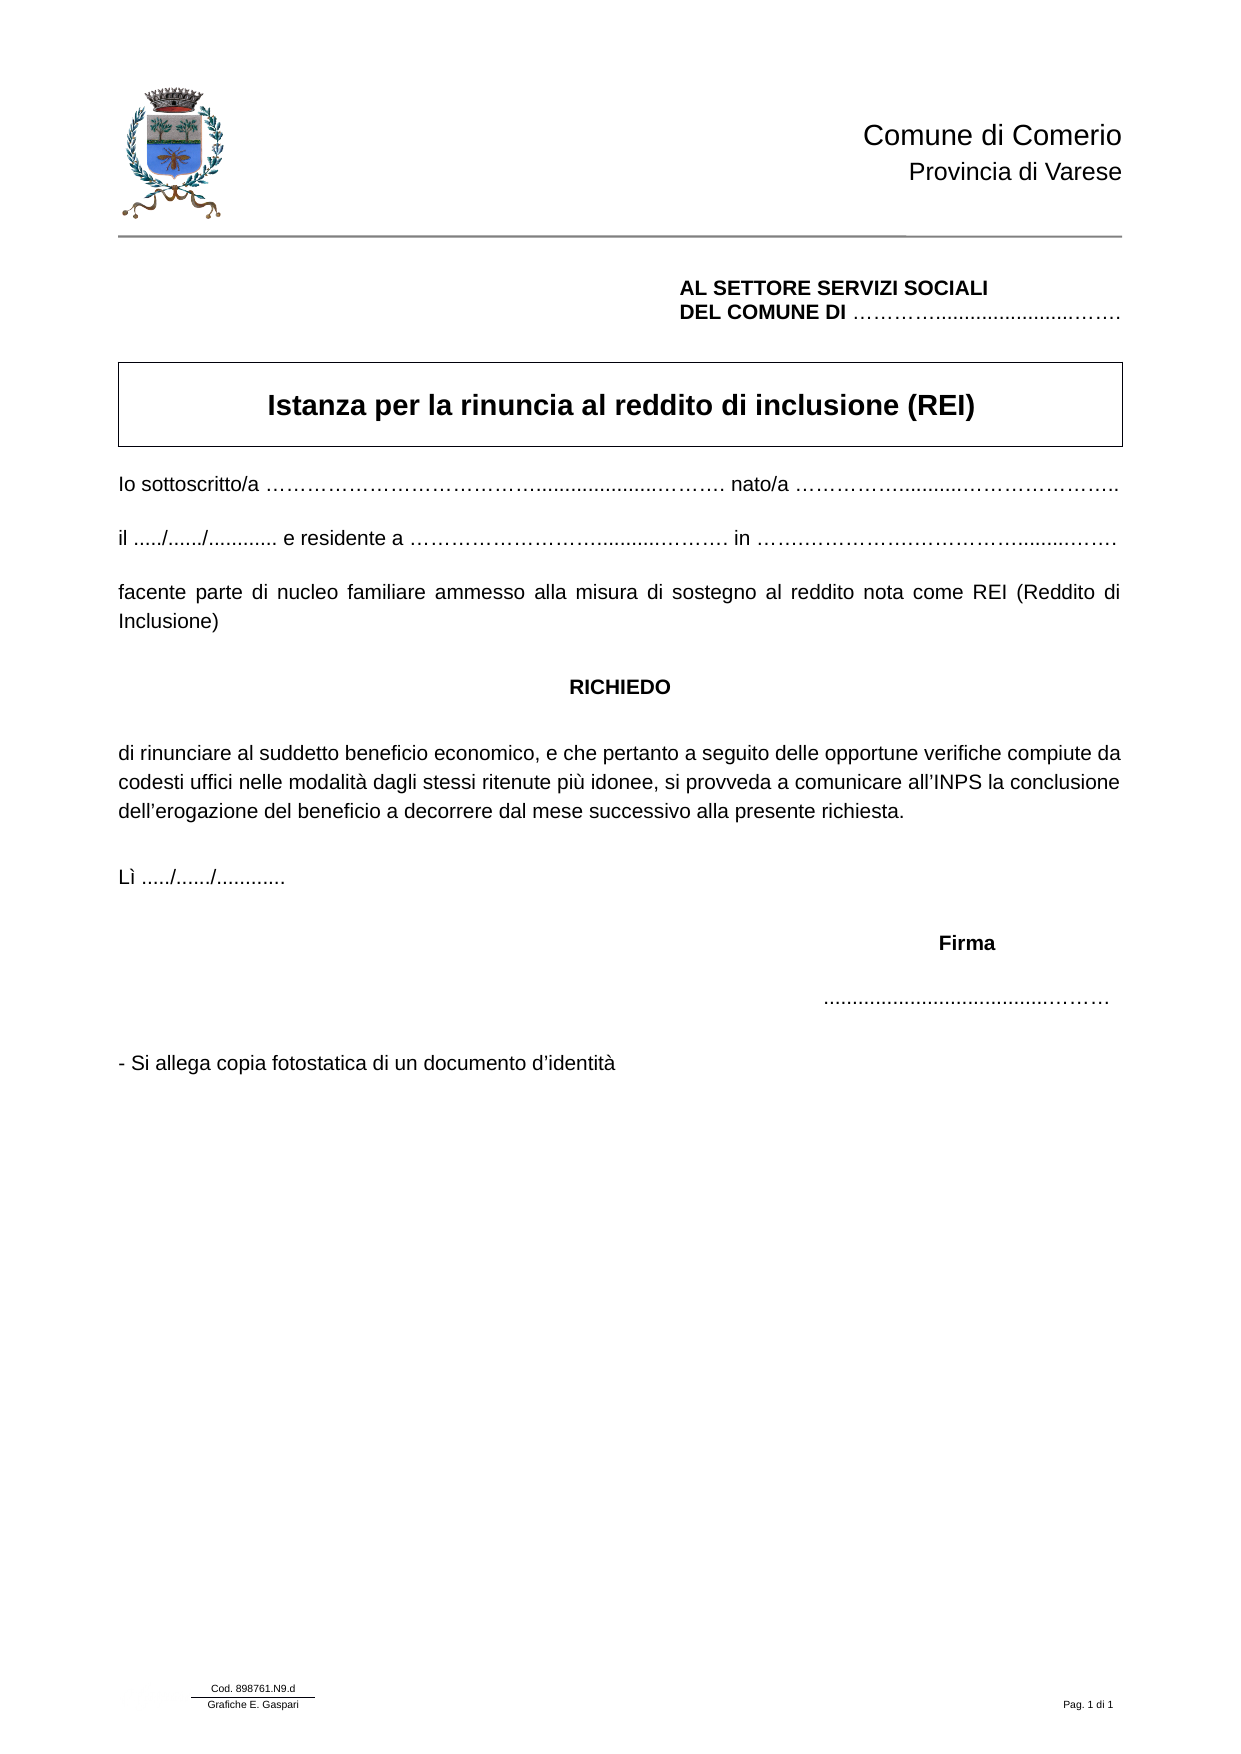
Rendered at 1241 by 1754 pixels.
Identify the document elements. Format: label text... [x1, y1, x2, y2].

text RICHIEDO [118, 675, 1122, 699]
text facente parte di nucleo familiare ammesso alla misura di sostegno al reddito nota come REI (Reddito di Inclusione) [118, 580, 1122, 632]
text Comune di Comerio [224, 118, 1122, 152]
text Provincia di Varese [224, 157, 1122, 185]
text .......................................……… [812, 985, 1122, 1009]
text AL SETTORE SERVIZI SOCIALI DEL COMUNE DI …………........................……. [679, 276, 1122, 324]
text di rinunciare al suddetto beneficio economico, e che pertanto a seguito delle opportune verifiche compiute da codesti uffici nelle modalità dagli stessi ritenute più idonee, si provveda a comunicare all’INPS la conclusione dell’erogazione del beneficio a decorrere dal mese successivo alla presente richiesta. [118, 741, 1122, 822]
text Lì ...../....../............ [118, 865, 1122, 889]
text Io sottoscritto/a ………………………………….....................………. nato/a ……………...........………………….. [118, 472, 1122, 496]
picture [122, 87, 224, 219]
text il ...../....../............ e residente a ………………………...........………. in …….…………….…………….........……. [118, 526, 1122, 550]
text - Si allega copia fotostatica di un documento d’identità [118, 1051, 1122, 1075]
text Firma [812, 931, 1122, 955]
table_header Istanza per la rinuncia al reddito di inclusione (REI) [119, 363, 1122, 446]
